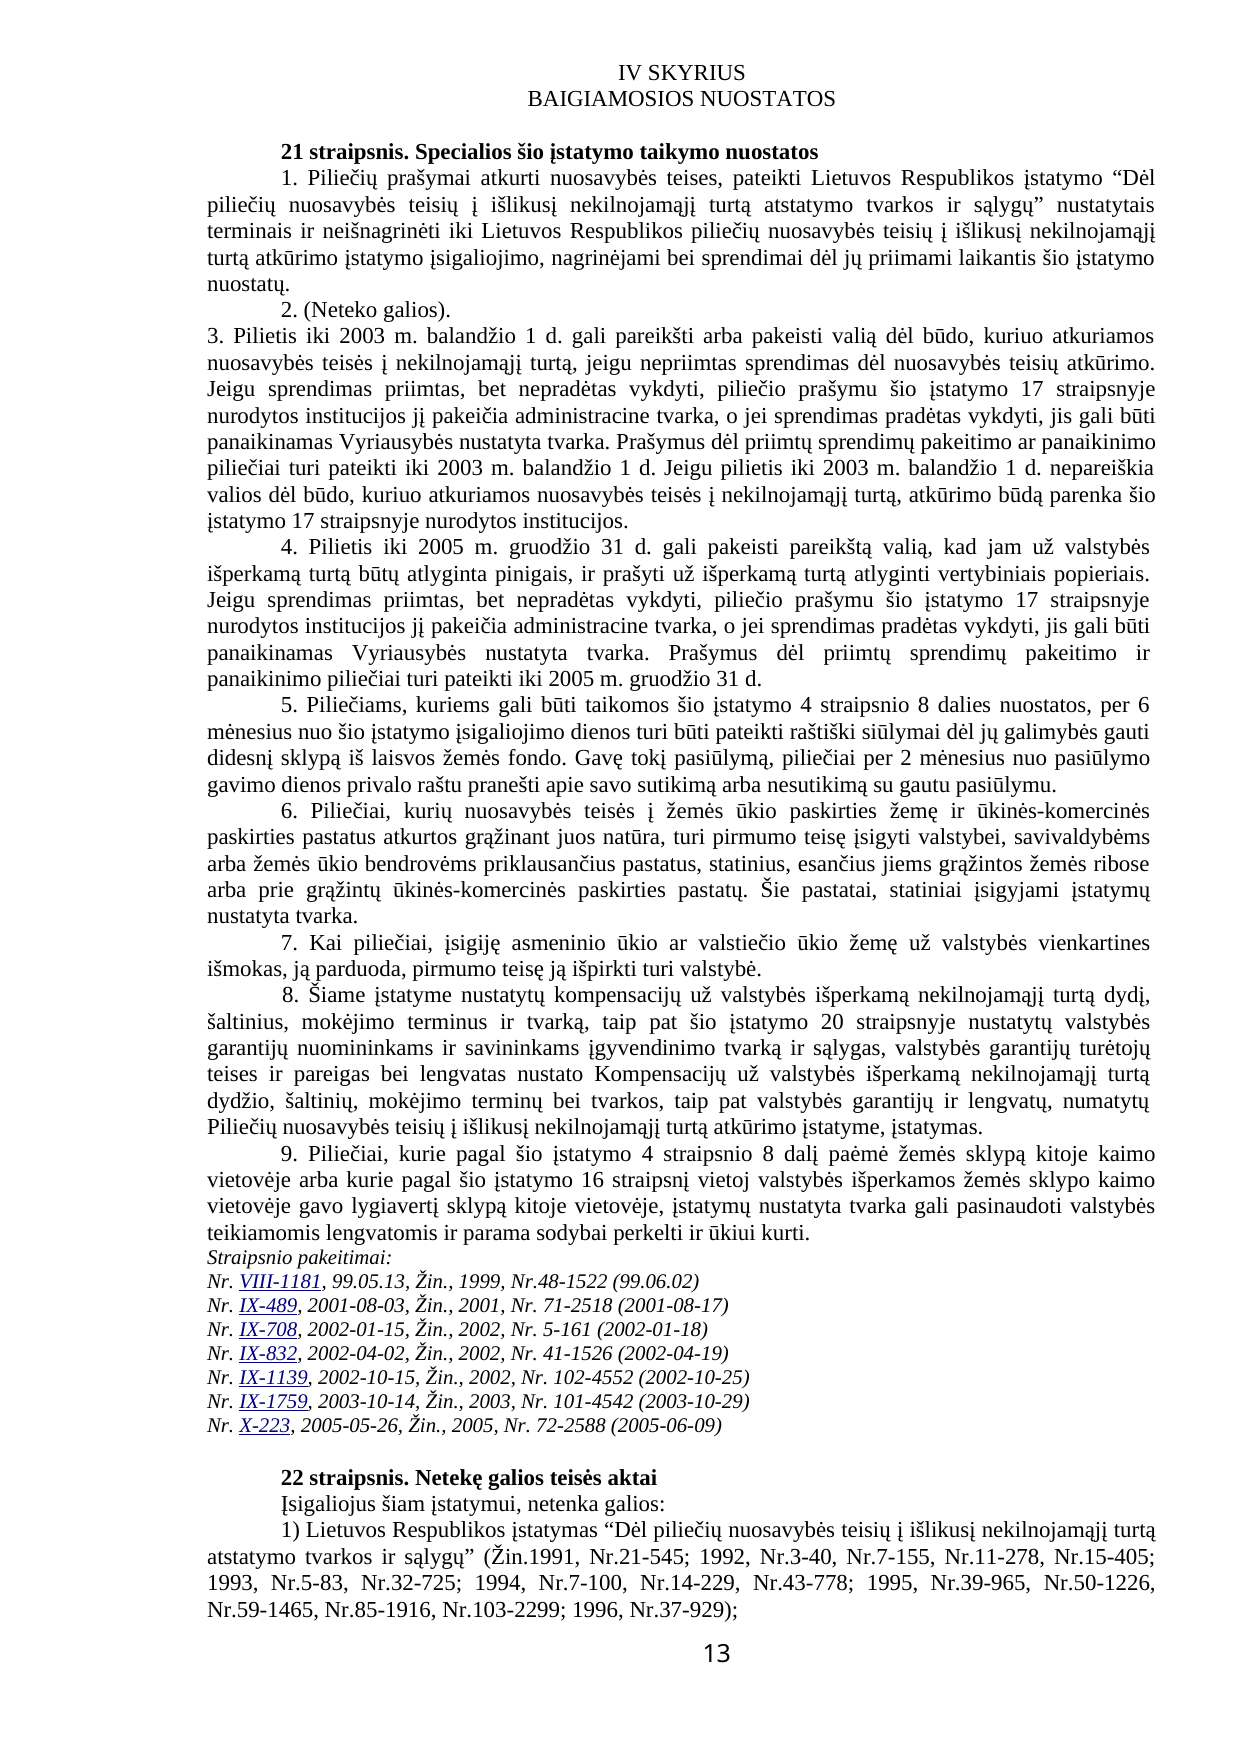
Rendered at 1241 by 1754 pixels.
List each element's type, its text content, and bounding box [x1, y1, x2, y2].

text 4. Pilietis iki 2005 m. gruodžio 31 d. gali pakeisti pareikštą valią, kad jam už valstybės išperkamą turtą būtų atlyginta pinigais, ir prašyti už išperkamą turtą atlyginti vertybiniais popieriais. Jeigu sprendimas priimtas, bet nepradėtas vykdyti, piliečio prašymu šio įstatymo 17 straipsnyje nurodytos institucijos jį pakeičia administracine tvarka, o jei sprendimas pradėtas vykdyti, jis gali būti panaikinamas Vyriausybės nustatyta tvarka. Prašymus dėl priimtų sprendimų pakeitimo ir panaikinimo piliečiai turi pateikti iki 2005 m. gruodžio 31 d. [207, 533, 1152, 692]
text 2. (Neteko galios). [207, 296, 1157, 323]
text 1) Lietuvos Respublikos įstatymas “Dėl piliečių nuosavybės teisių į išlikusį nekilnojamąjį turtą atstatymo tvarkos ir sąlygų” (Žin.1991, Nr.21-545; 1992, Nr.3-40, Nr.7-155, Nr.11-278, Nr.15-405; 1993, Nr.5-83, Nr.32-725; 1994, Nr.7-100, Nr.14-229, Nr.43-778; 1995, Nr.39-965, Nr.50-1226, Nr.59-1465, Nr.85-1916, Nr.103-2299; 1996, Nr.37-929); [207, 1517, 1157, 1622]
text IV SKYRIUS [207, 59, 1157, 85]
text 21 straipsnis. Specialios šio įstatymo taikymo nuostatos [207, 138, 1157, 164]
text Nr. VIII-1181, 99.05.13, Žin., 1999, Nr.48-1522 (99.06.02) [207, 1269, 1152, 1293]
text 1. Piliečių prašymai atkurti nuosavybės teises, pateikti Lietuvos Respublikos įstatymo “Dėl piliečių nuosavybės teisių į išlikusį nekilnojamąjį turtą atstatymo tvarkos ir sąlygų” nustatytais terminais ir neišnagrinėti iki Lietuvos Respublikos piliečių nuosavybės teisių į išlikusį nekilnojamąjį turtą atkūrimo įstatymo įsigaliojimo, nagrinėjami bei sprendimai dėl jų priimami laikantis šio įstatymo nuostatų. [207, 164, 1157, 296]
text 7. Kai piliečiai, įsigiję asmeninio ūkio ar valstiečio ūkio žemę už valstybės vienkartines išmokas, ją parduoda, pirmumo teisę ją išpirkti turi valstybė. [207, 929, 1152, 981]
text Straipsnio pakeitimai: [207, 1245, 1157, 1269]
text Nr. IX-708, 2002-01-15, Žin., 2002, Nr. 5-161 (2002-01-18) [207, 1317, 1152, 1341]
text 5. Piliečiams, kuriems gali būti taikomos šio įstatymo 4 straipsnio 8 dalies nuostatos, per 6 mėnesius nuo šio įstatymo įsigaliojimo dienos turi būti pateikti raštiški siūlymai dėl jų galimybės gauti didesnį sklypą iš laisvos žemės fondo. Gavę tokį pasiūlymą, piliečiai per 2 mėnesius nuo pasiūlymo gavimo dienos privalo raštu pranešti apie savo sutikimą arba nesutikimą su gautu pasiūlymu. [207, 692, 1152, 797]
text BAIGIAMOSIOS NUOSTATOS [207, 85, 1157, 112]
text Nr. IX-1139, 2002-10-15, Žin., 2002, Nr. 102-4552 (2002-10-25) [207, 1365, 1152, 1389]
text Nr. IX-1759, 2003-10-14, Žin., 2003, Nr. 101-4542 (2003-10-29) [207, 1389, 1152, 1413]
text Nr. X-223, 2005-05-26, Žin., 2005, Nr. 72-2588 (2005-06-09) [207, 1413, 1152, 1437]
text Nr. IX-489, 2001-08-03, Žin., 2001, Nr. 71-2518 (2001-08-17) [207, 1293, 1152, 1317]
text 8. Šiame įstatyme nustatytų kompensacijų už valstybės išperkamą nekilnojamąjį turtą dydį, šaltinius, mokėjimo terminus ir tvarką, taip pat šio įstatymo 20 straipsnyje nustatytų valstybės garantijų nuomininkams ir savininkams įgyvendinimo tvarką ir sąlygas, valstybės garantijų turėtojų teises ir pareigas bei lengvatas nustato Kompensacijų už valstybės išperkamą nekilnojamąjį turtą dydžio, šaltinių, mokėjimo terminų bei tvarkos, taip pat valstybės garantijų ir lengvatų, numatytų Piliečių nuosavybės teisių į išlikusį nekilnojamąjį turtą atkūrimo įstatyme, įstatymas. [207, 981, 1152, 1139]
text 6. Piliečiai, kurių nuosavybės teisės į žemės ūkio paskirties žemę ir ūkinės-komercinės paskirties pastatus atkurtos grąžinant juos natūra, turi pirmumo teisę įsigyti valstybei, savivaldybėms arba žemės ūkio bendrovėms priklausančius pastatus, statinius, esančius jiems grąžintos žemės ribose arba prie grąžintų ūkinės-komercinės paskirties pastatų. Šie pastatai, statiniai įsigyjami įstatymų nustatyta tvarka. [207, 797, 1152, 929]
text Įsigaliojus šiam įstatymui, netenka galios: [207, 1490, 1157, 1517]
text 3. Pilietis iki 2003 m. balandžio 1 d. gali pareikšti arba pakeisti valią dėl būdo, kuriuo atkuriamos nuosavybės teisės į nekilnojamąjį turtą, jeigu nepriimtas sprendimas dėl nuosavybės teisių atkūrimo. Jeigu sprendimas priimtas, bet nepradėtas vykdyti, piliečio prašymu šio įstatymo 17 straipsnyje nurodytos institucijos jį pakeičia administracine tvarka, o jei sprendimas pradėtas vykdyti, jis gali būti panaikinamas Vyriausybės nustatyta tvarka. Prašymus dėl priimtų sprendimų pakeitimo ar panaikinimo piliečiai turi pateikti iki 2003 m. balandžio 1 d. Jeigu pilietis iki 2003 m. balandžio 1 d. nepareiškia valios dėl būdo, kuriuo atkuriamos nuosavybės teisės į nekilnojamąjį turtą, atkūrimo būdą parenka šio įstatymo 17 straipsnyje nurodytos institucijos. [207, 323, 1157, 533]
text 9. Piliečiai, kurie pagal šio įstatymo 4 straipsnio 8 dalį paėmė žemės sklypą kitoje kaimo vietovėje arba kurie pagal šio įstatymo 16 straipsnį vietoj valstybės išperkamos žemės sklypo kaimo vietovėje gavo lygiavertį sklypą kitoje vietovėje, įstatymų nustatyta tvarka gali pasinaudoti valstybės teikiamomis lengvatomis ir parama sodybai perkelti ir ūkiui kurti. [207, 1139, 1157, 1245]
text Nr. IX-832, 2002-04-02, Žin., 2002, Nr. 41-1526 (2002-04-19) [207, 1341, 1152, 1365]
text 22 straipsnis. Netekę galios teisės aktai [207, 1464, 1157, 1490]
